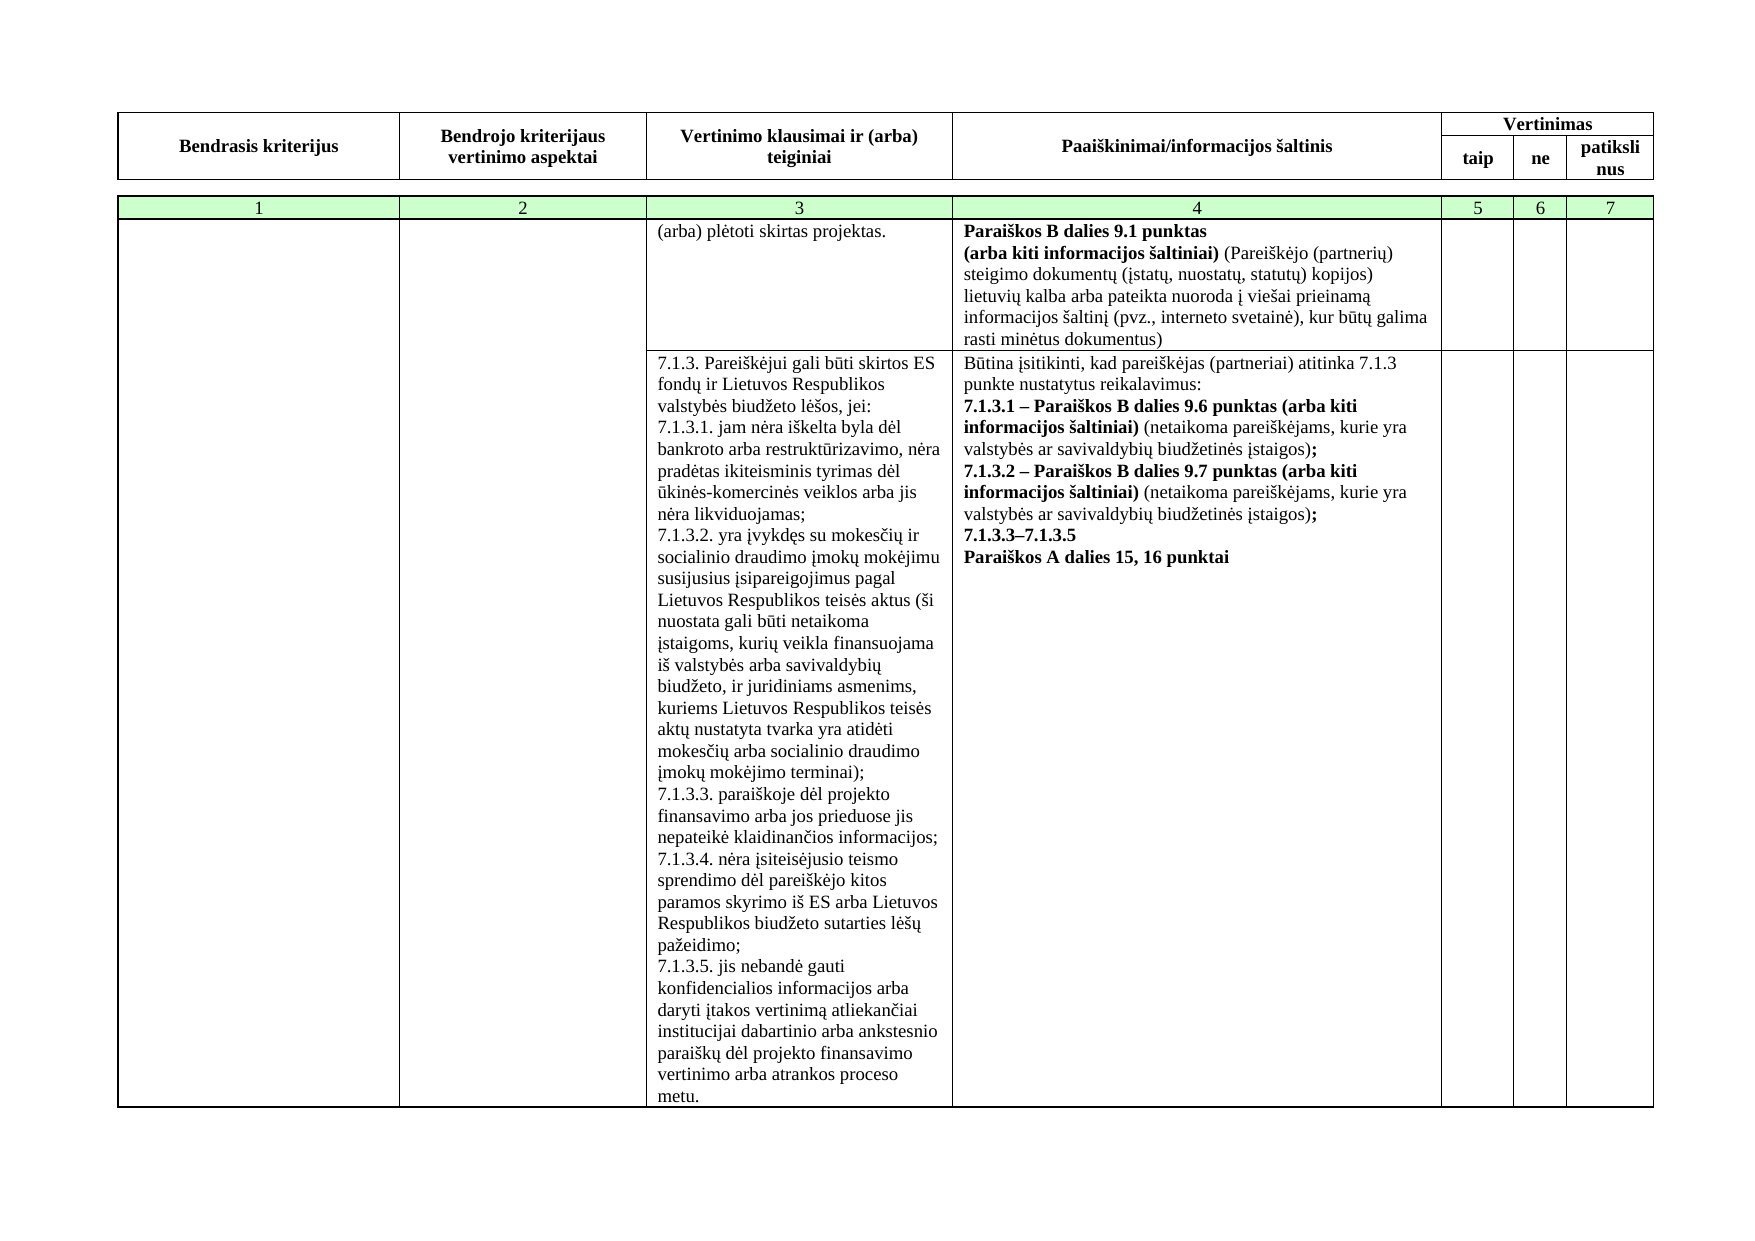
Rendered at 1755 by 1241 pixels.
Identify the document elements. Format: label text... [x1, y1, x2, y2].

table_cell taip [1442, 136, 1513, 179]
table_cell Paraiškos B dalies 9.1 punktas (arba kiti informacijos šaltiniai) (Pareiškėjo (partnerių) steigimo dokumentų (įstatų, nuostatų, statutų) kopijos) lietuvių kalba arba pateikta nuoroda į viešai prieinamą informacijos šaltinį (pvz., interneto svetainė), kur būtų galima rasti minėtus dokumentus) [953, 220, 1441, 349]
table_header Paaiškinimai/informacijos šaltinis [953, 113, 1441, 179]
table_cell 3 [647, 197, 952, 218]
table_cell [1567, 220, 1653, 349]
table_header Vertinimo klausimai ir (arba) teiginiai [647, 113, 952, 179]
table_cell 2 [400, 197, 646, 218]
table_cell [400, 220, 646, 1106]
table_cell 4 [953, 197, 1441, 218]
table_cell [118, 180, 399, 194]
table_cell [1514, 180, 1567, 194]
table_cell [1514, 220, 1566, 349]
table_cell 7.1.3. Pareiškėjui gali būti skirtos ES fondų ir Lietuvos Respublikos valstybės biudžeto lėšos, jei: 7.1.3.1. jam nėra iškelta byla dėl bankroto arba restruktūrizavimo, nėra pradėtas ikiteisminis tyrimas dėl ūkinės-komercinės veiklos arba jis nėra likviduojamas; 7.1.3.2. yra įvykdęs su mokesčių ir socialinio draudimo įmokų mokėjimu susijusius įsipareigojimus pagal Lietuvos Respublikos teisės aktus (ši nuostata gali būti netaikoma įstaigoms, kurių veikla finansuojama iš valstybės arba savivaldybių biudžeto, ir juridiniams asmenims, kuriems Lietuvos Respublikos teisės aktų nustatyta tvarka yra atidėti mokesčių arba socialinio draudimo įmokų mokėjimo terminai); 7.1.3.3. paraiškoje dėl projekto finansavimo arba jos prieduose jis nepateikė klaidinančios informacijos; 7.1.3.4. nėra įsiteisėjusio teismo sprendimo dėl pareiškėjo kitos paramos skyrimo iš ES arba Lietuvos Respublikos biudžeto sutarties lėšų pažeidimo; 7.1.3.5. jis nebandė gauti konfidencialios informacijos arba daryti įtakos vertinimą atliekančiai institucijai dabartinio arba ankstesnio paraiškų dėl projekto finansavimo vertinimo arba atrankos proceso metu. [647, 351, 952, 1106]
table_cell 5 [1442, 197, 1513, 218]
table_header Vertinimas [1442, 113, 1653, 135]
table_cell 6 [1514, 197, 1566, 218]
table_cell 7 [1567, 197, 1653, 218]
table_cell [1567, 180, 1653, 194]
table_cell [1442, 180, 1514, 194]
table_cell Būtina įsitikinti, kad pareiškėjas (partneriai) atitinka 7.1.3 punkte nustatytus reikalavimus: 7.1.3.1 – Paraiškos B dalies 9.6 punktas (arba kiti informacijos šaltiniai) (netaikoma pareiškėjams, kurie yra valstybės ar savivaldybių biudžetinės įstaigos); 7.1.3.2 – Paraiškos B dalies 9.7 punktas (arba kiti informacijos šaltiniai) (netaikoma pareiškėjams, kurie yra valstybės ar savivaldybių biudžetinės įstaigos); 7.1.3.3–7.1.3.5 Paraiškos A dalies 15, 16 punktai [953, 351, 1441, 1106]
table_cell [119, 220, 399, 1106]
table_cell [1442, 351, 1513, 1106]
table_cell [400, 180, 646, 194]
table_cell [1442, 220, 1513, 349]
table_header Bendrojo kriterijaus vertinimo aspektai [400, 113, 646, 179]
table_cell [1567, 351, 1653, 1106]
table_cell (arba) plėtoti skirtas projektas. [647, 220, 952, 349]
table_cell 1 [119, 197, 399, 218]
table_header Bendrasis kriterijus [119, 113, 399, 179]
table_cell [952, 180, 1442, 194]
table_cell [646, 180, 952, 194]
table_cell [1514, 351, 1566, 1106]
table_cell patikslinus [1567, 136, 1653, 179]
table_cell ne [1514, 136, 1566, 179]
